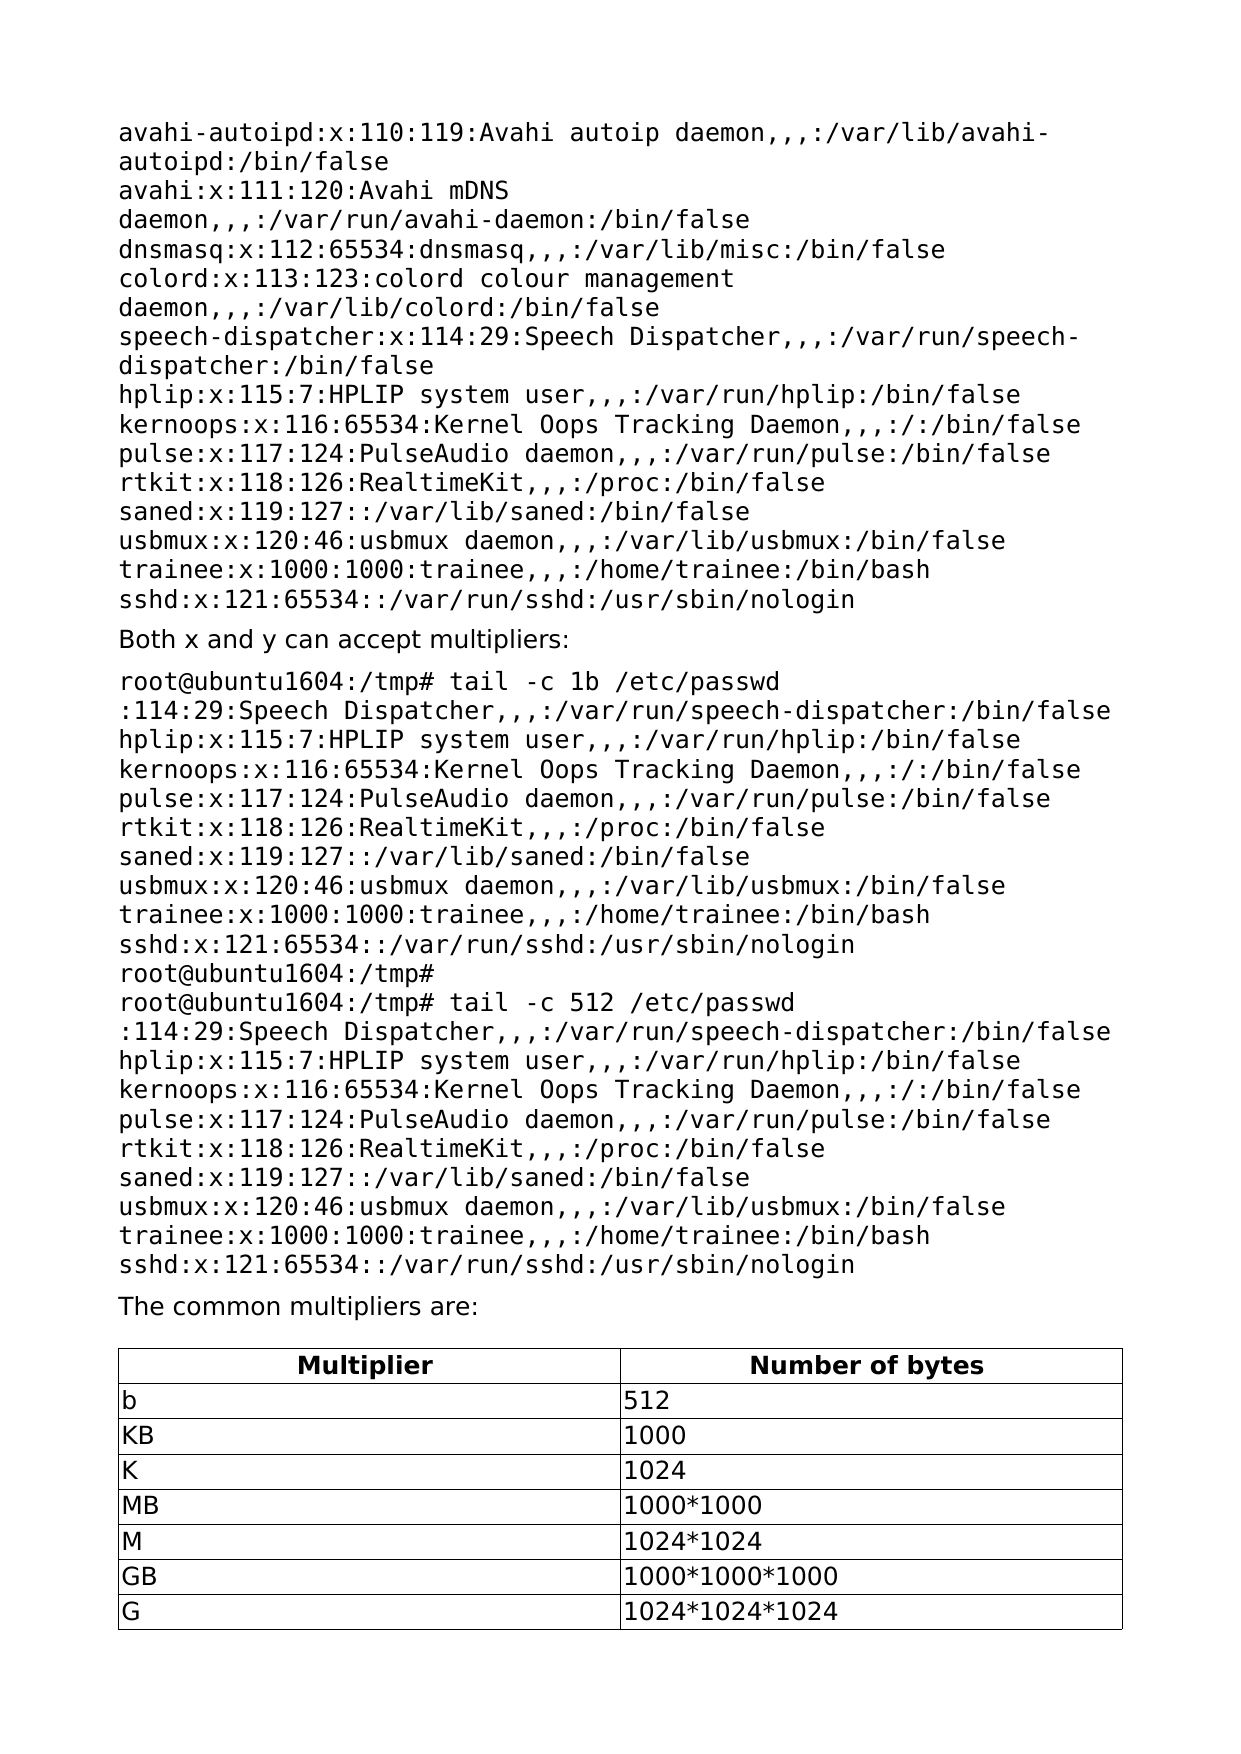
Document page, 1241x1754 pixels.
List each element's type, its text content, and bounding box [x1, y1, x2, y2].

table_cell 1000*1000*1000 [621, 1560, 1122, 1594]
table_cell KB [119, 1419, 620, 1453]
table_cell 1000*1000 [621, 1490, 1122, 1524]
table_cell GB [119, 1560, 620, 1594]
table_cell 512 [621, 1384, 1122, 1418]
table_cell K [119, 1455, 620, 1488]
table_header Number of bytes [621, 1349, 1122, 1383]
table_cell 1024*1024 [621, 1525, 1122, 1559]
table_cell b [119, 1384, 620, 1418]
text root@ubuntu1604:/tmp# tail -c 1b /etc/passwd :114:29:Speech Dispatcher,,,:/var/run/speech-dispatcher:/bin/false hplip:x:115:7:HPLIP system user,,,:/var/run/hplip:/bin/false kernoops:x:116:65534:Kernel Oops Tracking Daemon,,,:/:/bin/false pulse:x:117:124:PulseAudio daemon,,,:/var/run/pulse:/bin/false rtkit:x:118:126:RealtimeKit,,,:/proc:/bin/false saned:x:119:127::/var/lib/saned:/bin/false usbmux:x:120:46:usbmux daemon,,,:/var/lib/usbmux:/bin/false trainee:x:1000:1000:trainee,,,:/home/trainee:/bin/bash sshd:x:121:65534::/var/run/sshd:/usr/sbin/nologin root@ubuntu1604:/tmp# root@ubuntu1604:/tmp# tail -c 512 /etc/passwd :114:29:Speech Dispatcher,,,:/var/run/speech-dispatcher:/bin/false hplip:x:115:7:HPLIP system user,,,:/var/run/hplip:/bin/false kernoops:x:116:65534:Kernel Oops Tracking Daemon,,,:/:/bin/false pulse:x:117:124:PulseAudio daemon,,,:/var/run/pulse:/bin/false rtkit:x:118:126:RealtimeKit,,,:/proc:/bin/false saned:x:119:127::/var/lib/saned:/bin/false usbmux:x:120:46:usbmux daemon,,,:/var/lib/usbmux:/bin/false trainee:x:1000:1000:trainee,,,:/home/trainee:/bin/bash sshd:x:121:65534::/var/run/sshd:/usr/sbin/nologin [118, 667, 1122, 1280]
table_cell M [119, 1525, 620, 1559]
table_header Multiplier [119, 1349, 620, 1383]
text Both x and y can accept multipliers: [118, 626, 1122, 655]
table_cell G [119, 1595, 620, 1629]
table_cell 1024*1024*1024 [621, 1595, 1122, 1629]
table_cell MB [119, 1490, 620, 1524]
text The common multipliers are: [118, 1292, 1122, 1321]
table_cell 1024 [621, 1455, 1122, 1488]
text avahi-autoipd:x:110:119:Avahi autoip daemon,,,:/var/lib/avahi-autoipd:/bin/false avahi:x:111:120:Avahi mDNS daemon,,,:/var/run/avahi-daemon:/bin/false dnsmasq:x:112:65534:dnsmasq,,,:/var/lib/misc:/bin/false colord:x:113:123:colord colour management daemon,,,:/var/lib/colord:/bin/false speech-dispatcher:x:114:29:Speech Dispatcher,,,:/var/run/speech-dispatcher:/bin/false hplip:x:115:7:HPLIP system user,,,:/var/run/hplip:/bin/false kernoops:x:116:65534:Kernel Oops Tracking Daemon,,,:/:/bin/false pulse:x:117:124:PulseAudio daemon,,,:/var/run/pulse:/bin/false rtkit:x:118:126:RealtimeKit,,,:/proc:/bin/false saned:x:119:127::/var/lib/saned:/bin/false usbmux:x:120:46:usbmux daemon,,,:/var/lib/usbmux:/bin/false trainee:x:1000:1000:trainee,,,:/home/trainee:/bin/bash sshd:x:121:65534::/var/run/sshd:/usr/sbin/nologin [118, 118, 1122, 614]
table_cell 1000 [621, 1419, 1122, 1453]
